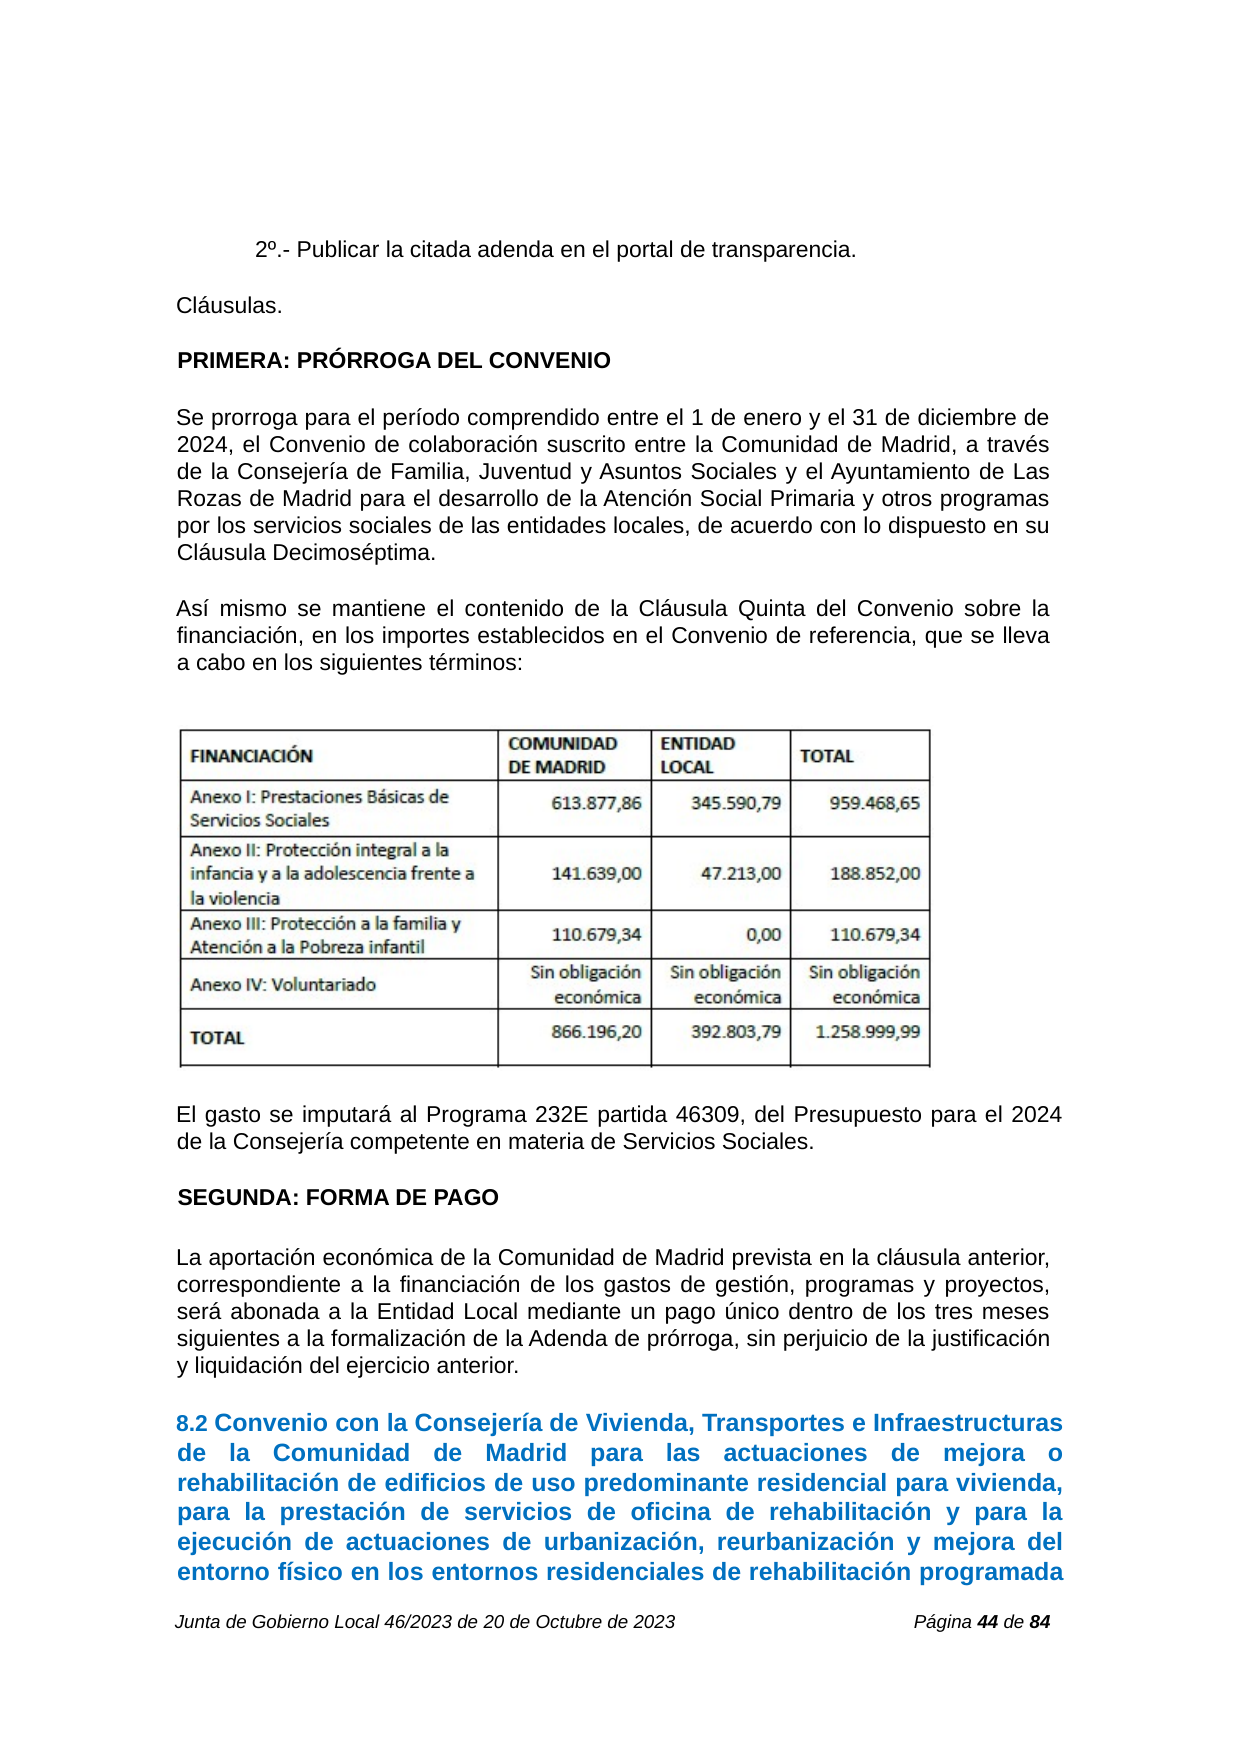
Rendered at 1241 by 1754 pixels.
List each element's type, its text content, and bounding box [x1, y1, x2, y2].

text Cláusulas. [176, 292, 1063, 318]
text Así mismo se mantiene el contenido de la Cláusula Quinta del Convenio sobre la financiación, en los importes establecidos en el Convenio de referencia, que se lleva a cabo en los siguientes términos: [176, 594, 1051, 675]
text El gasto se imputará al Programa 232E partida 46309, del Presupuesto para el 2024 de la Consejería competente en materia de Servicios Sociales. [176, 1101, 1063, 1154]
text 2º.- Publicar la citada adenda en el portal de transparencia. [255, 236, 1063, 263]
text SEGUNDA: FORMA DE PAGO [177, 1184, 1133, 1210]
text La aportación económica de la Comunidad de Madrid prevista en la cláusula anterior, correspondiente a la financiación de los gastos de gestión, programas y proyectos, será abonada a la Entidad Local mediante un pago único dentro de los tres meses siguientes a la formalización de la Adenda de prórroga, sin perjuicio de la justificación y liquidación del ejercicio anterior. [176, 1244, 1051, 1378]
text 8.2 Convenio con la Consejería de Vivienda, Transportes e Infraestructuras de la Comunidad de Madrid para las actuaciones de mejora o rehabilitación de edificios de uso predominante residencial para vivienda, para la prestación de servicios de oficina de rehabilitación y para la ejecución de actuaciones de urbanización, reurbanización y mejora del entorno físico en los entornos residenciales de rehabilitación programada [176, 1408, 1064, 1586]
text Se prorroga para el período comprendido entre el 1 de enero y el 31 de diciembre de 2024, el Convenio de colaboración suscrito entre la Comunidad de Madrid, a través de la Consejería de Familia, Juventud y Asuntos Sociales y el Ayuntamiento de Las Rozas de Madrid para el desarrollo de la Atención Social Primaria y otros programas por los servicios sociales de las entidades locales, de acuerdo con lo dispuesto en su Cláusula Decimoséptima. [176, 403, 1051, 565]
text PRIMERA: PRÓRROGA DEL CONVENIO [177, 347, 1133, 374]
